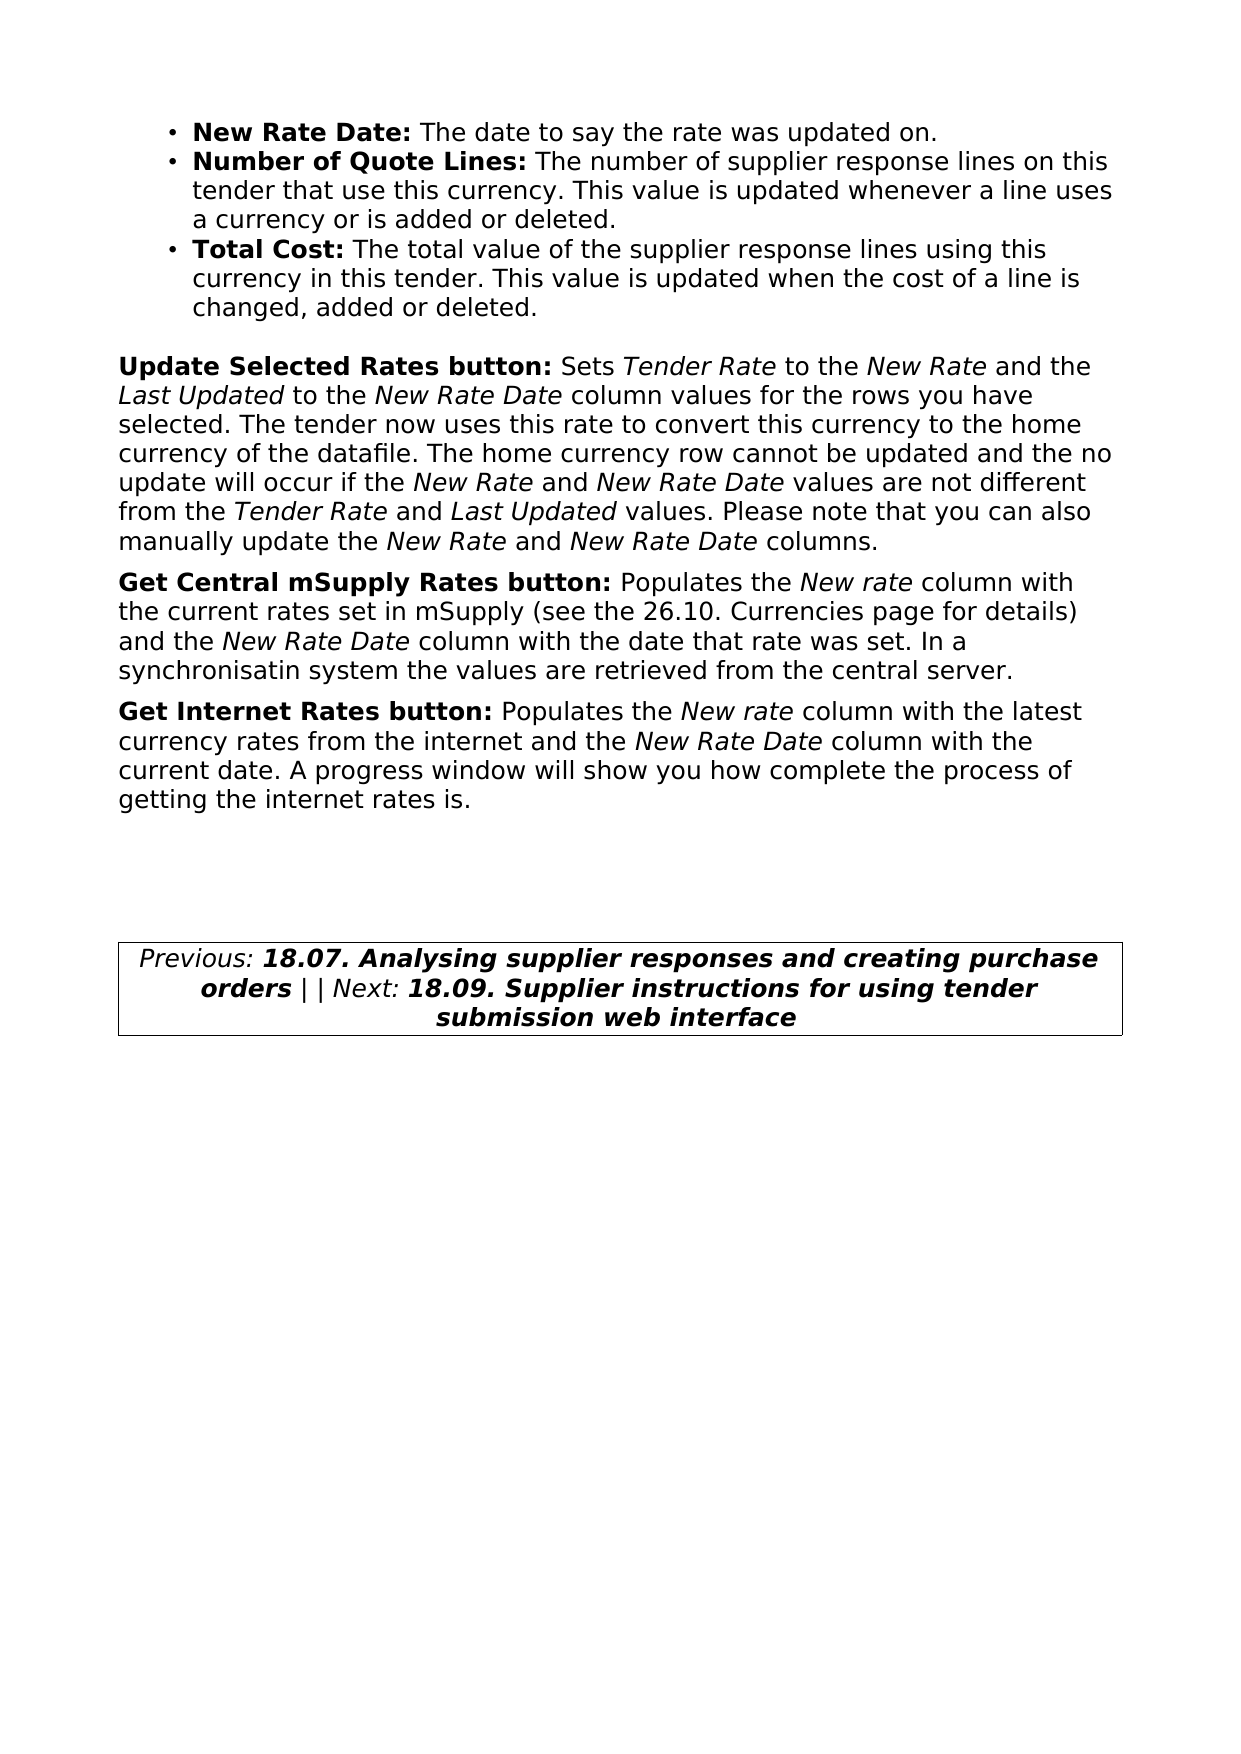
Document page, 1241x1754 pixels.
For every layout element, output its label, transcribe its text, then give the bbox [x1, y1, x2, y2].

text Get Central mSupply Rates button: Populates the New rate column with the current rates set in mSupply (see the 26.10. Currencies page for details) and the New Rate Date column with the date that rate was set. In a synchronisatin system the values are retrieved from the central server. [118, 568, 1122, 685]
table_header Previous: 18.07. Analysing supplier responses and creating purchase orders | | Next: 18.09. Supplier instructions for using tender submission web interface [119, 943, 1122, 1035]
text Update Selected Rates button: Sets Tender Rate to the New Rate and the Last Updated to the New Rate Date column values for the rows you have selected. The tender now uses this rate to convert this currency to the home currency of the datafile. The home currency row cannot be updated and the no update will occur if the New Rate and New Rate Date values are not different from the Tender Rate and Last Updated values. Please note that you can also manually update the New Rate and New Rate Date columns. [118, 352, 1122, 556]
list New Rate Date: The date to say the rate was updated on. [177, 118, 1122, 147]
text Get Internet Rates button: Populates the New rate column with the latest currency rates from the internet and the New Rate Date column with the current date. A progress window will show you how complete the process of getting the internet rates is. [118, 698, 1122, 814]
list Number of Quote Lines: The number of supplier response lines on this tender that use this currency. This value is updated whenever a line uses a currency or is added or deleted. [177, 147, 1122, 235]
list Total Cost: The total value of the supplier response lines using this currency in this tender. This value is updated when the cost of a line is changed, added or deleted. [177, 235, 1122, 322]
